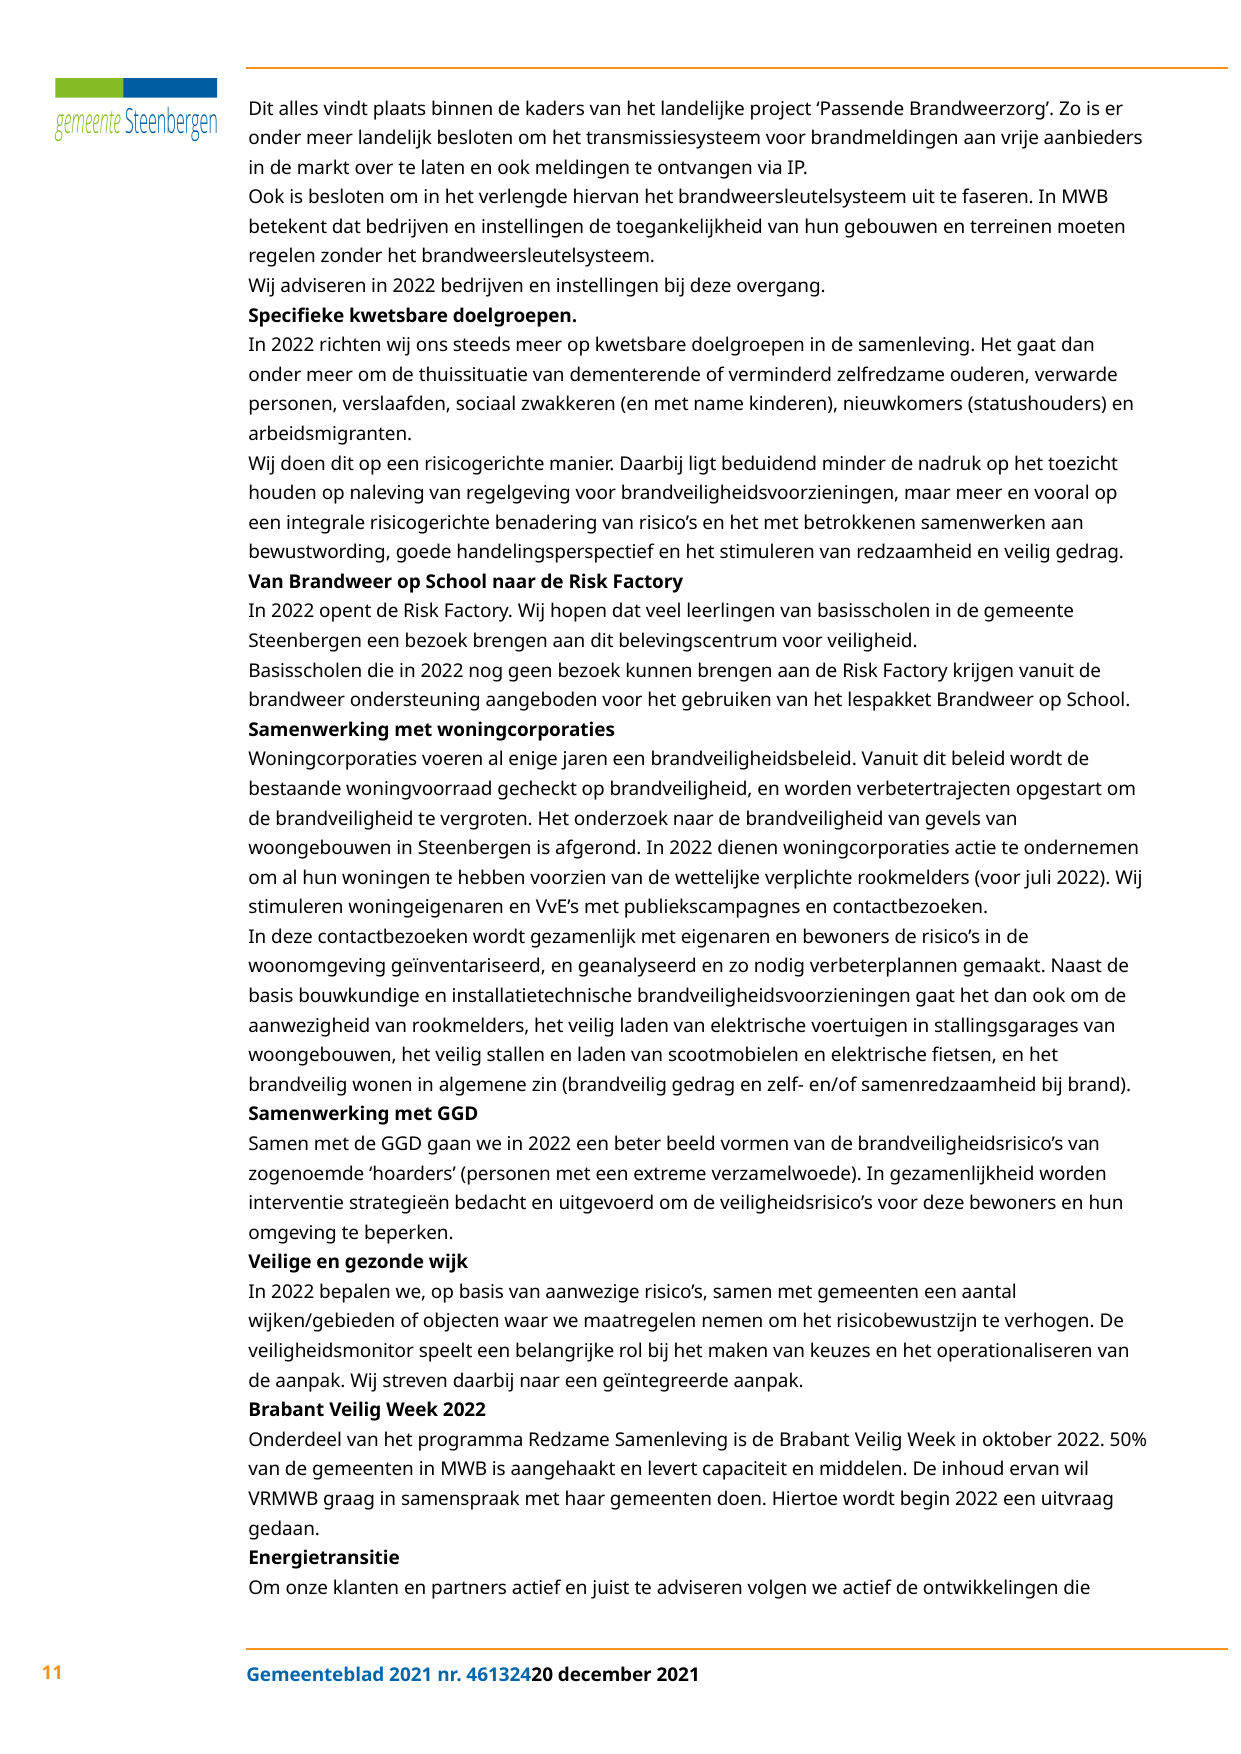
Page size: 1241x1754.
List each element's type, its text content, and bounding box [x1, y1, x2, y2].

text Veilige en gezonde wijk [248, 1248, 1152, 1274]
text Wij adviseren in 2022 bedrijven en instellingen bij deze overgang. [248, 272, 1152, 298]
picture [41, 47, 231, 172]
text Basisscholen die in 2022 nog geen bezoek kunnen brengen aan de Risk Factory krijgen vanuit de brandweer ondersteuning aangeboden voor het gebruiken van het lespakket Brandweer op School. [248, 657, 1152, 712]
text Onderdeel van het programma Redzame Samenleving is de Brabant Veilig Week in oktober 2022. 50% van de gemeenten in MWB is aangehaakt en levert capaciteit en middelen. De inhoud ervan wil VRMWB graag in samenspraak met haar gemeenten doen. Hiertoe wordt begin 2022 een uitvraag gedaan. [248, 1426, 1152, 1541]
text Specifieke kwetsbare doelgroepen. [248, 302, 1152, 328]
text Energietransitie [248, 1544, 1152, 1570]
text Ook is besloten om in het verlengde hiervan het brandweersleutelsysteem uit te faseren. In MWB betekent dat bedrijven en instellingen de toegankelijkheid van hun gebouwen en terreinen moeten regelen zonder het brandweersleutelsysteem. [248, 183, 1152, 268]
text Om onze klanten en partners actief en juist te adviseren volgen we actief de ontwikkelingen die [248, 1574, 1152, 1600]
text Wij doen dit op een risicogerichte manier. Daarbij ligt beduidend minder de nadruk op het toezicht houden op naleving van regelgeving voor brandveiligheidsvoorzieningen, maar meer en vooral op een integrale risicogerichte benadering van risico’s en het met betrokkenen samenwerken aan bewustwording, goede handelingsperspectief en het stimuleren van redzaamheid en veilig gedrag. [248, 450, 1152, 564]
text Brabant Veilig Week 2022 [248, 1396, 1152, 1422]
text Samenwerking met GGD [248, 1101, 1152, 1126]
text In 2022 bepalen we, op basis van aanwezige risico’s, samen met gemeenten een aantal wijken/gebieden of objecten waar we maatregelen nemen om het risicobewustzijn te verhogen. De veiligheidsmonitor speelt een belangrijke rol bij het maken van keuzes en het operationaliseren van de aanpak. Wij streven daarbij naar een geïntegreerde aanpak. [248, 1278, 1152, 1393]
text In deze contactbezoeken wordt gezamenlijk met eigenaren en bewoners de risico’s in de woonomgeving geïnventariseerd, en geanalyseerd en zo nodig verbeterplannen gemaakt. Naast de basis bouwkundige en installatietechnische brandveiligheidsvoorzieningen gaat het dan ook om de aanwezigheid van rookmelders, het veilig laden van elektrische voertuigen in stallingsgarages van woongebouwen, het veilig stallen en laden van scootmobielen en elektrische fietsen, en het brandveilig wonen in algemene zin (brandveilig gedrag en zelf- en/of samenredzaamheid bij brand). [248, 923, 1152, 1097]
text Samen met de GGD gaan we in 2022 een beter beeld vormen van de brandveiligheidsrisico’s van zogenoemde ‘hoarders’ (personen met een extreme verzamelwoede). In gezamenlijkheid worden interventie strategieën bedacht en uitgevoerd om de veiligheidsrisico’s voor deze bewoners en hun omgeving te beperken. [248, 1130, 1152, 1245]
text In 2022 richten wij ons steeds meer op kwetsbare doelgroepen in de samenleving. Het gaat dan onder meer om de thuissituatie van dementerende of verminderd zelfredzame ouderen, verwarde personen, verslaafden, sociaal zwakkeren (en met name kinderen), nieuwkomers (statushouders) en arbeidsmigranten. [248, 331, 1152, 446]
text Woningcorporaties voeren al enige jaren een brandveiligheidsbeleid. Vanuit dit beleid wordt de bestaande woningvoorraad gecheckt op brandveiligheid, en worden verbetertrajecten opgestart om de brandveiligheid te vergroten. Het onderzoek naar de brandveiligheid van gevels van woongebouwen in Steenbergen is afgerond. In 2022 dienen woningcorporaties actie te ondernemen om al hun woningen te hebben voorzien van de wettelijke verplichte rookmelders (voor juli 2022). Wij stimuleren woningeigenaren en VvE’s met publiekscampagnes en contactbezoeken. [248, 746, 1152, 919]
text Dit alles vindt plaats binnen de kaders van het landelijke project ‘Passende Brandweerzorg’. Zo is er onder meer landelijk besloten om het transmissiesysteem voor brandmeldingen aan vrije aanbieders in de markt over te laten en ook meldingen te ontvangen via IP. [248, 95, 1152, 180]
text Samenwerking met woningcorporaties [248, 716, 1152, 742]
text In 2022 opent de Risk Factory. Wij hopen dat veel leerlingen van basisscholen in de gemeente Steenbergen een bezoek brengen aan dit belevingscentrum voor veiligheid. [248, 598, 1152, 653]
text Van Brandweer op School naar de Risk Factory [248, 568, 1152, 594]
